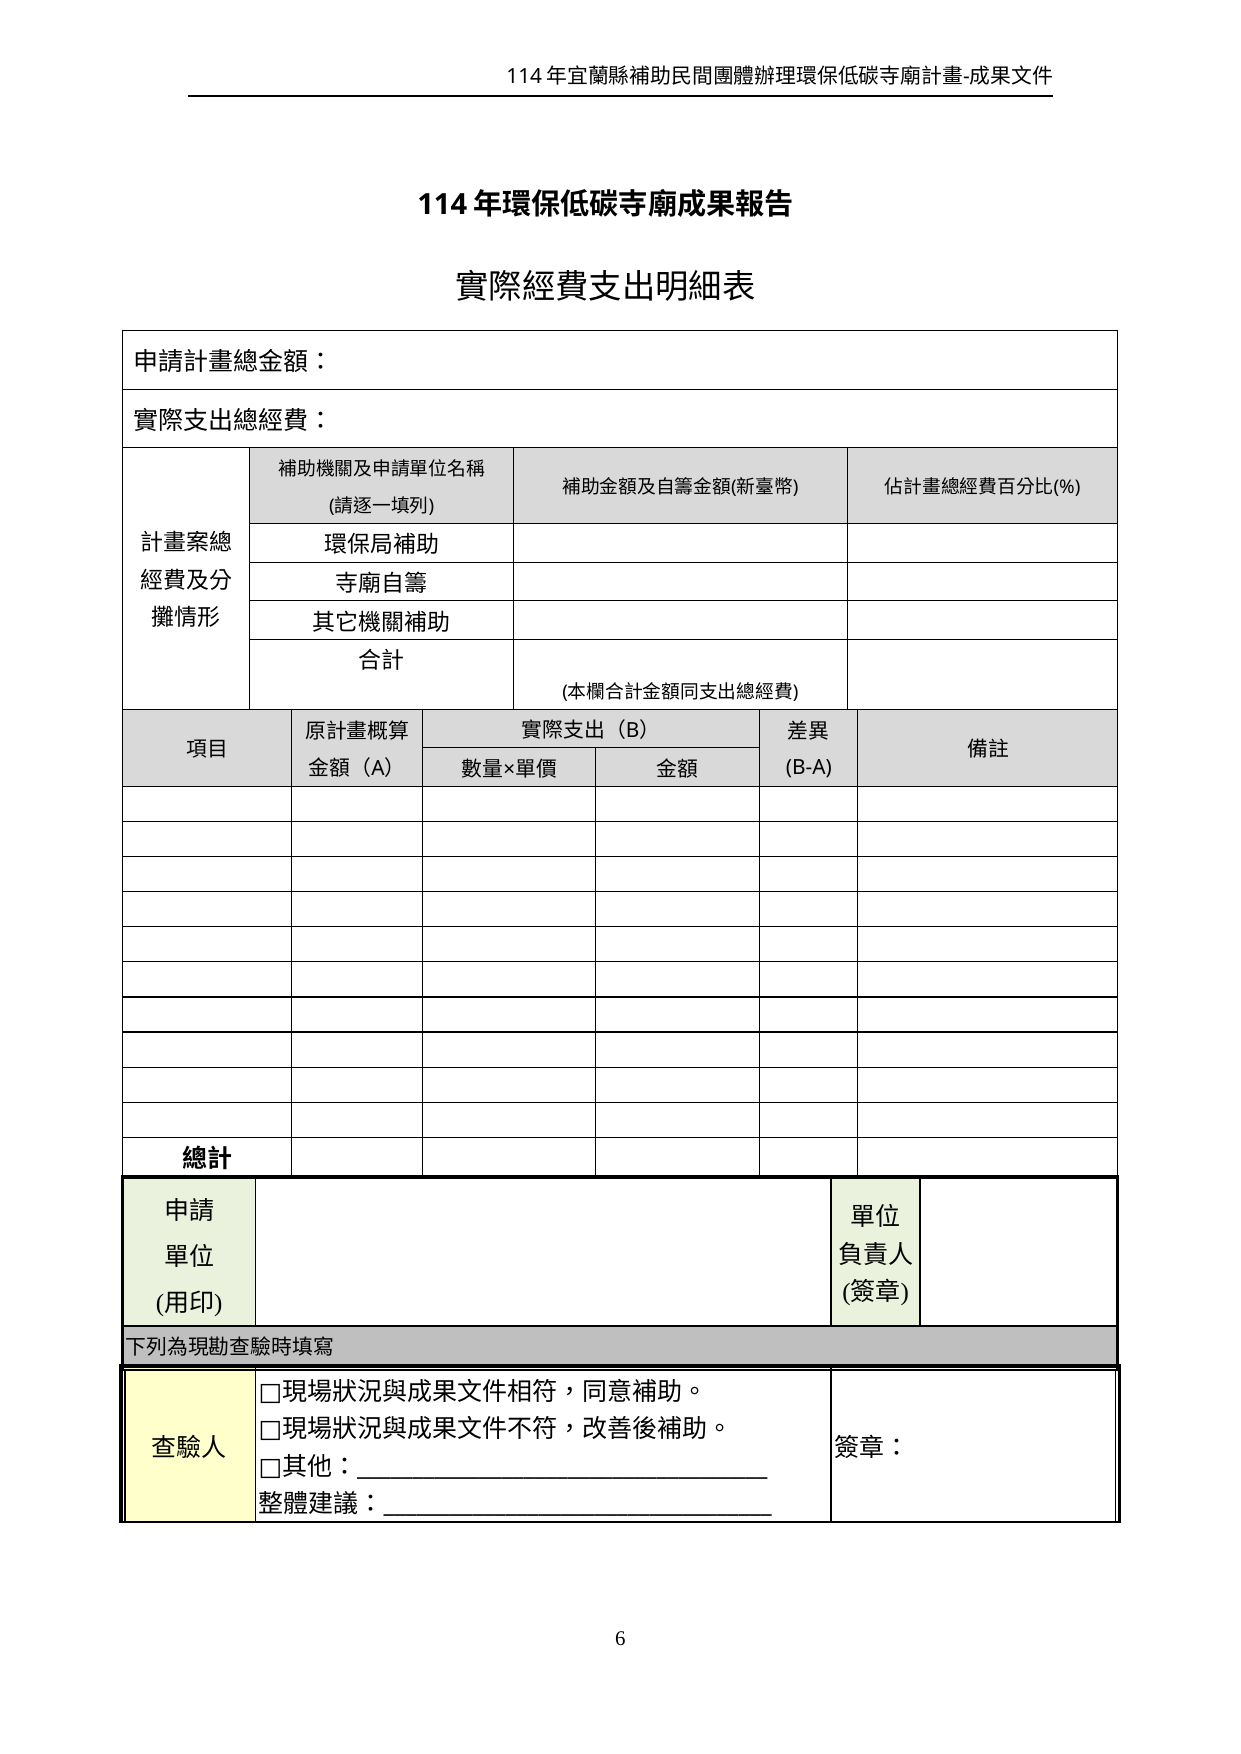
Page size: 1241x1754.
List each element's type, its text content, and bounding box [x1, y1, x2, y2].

text 實際經費支出明細表 [158, 247, 1053, 322]
table_cell [760, 857, 857, 891]
table_cell [858, 787, 1117, 821]
table_cell 原計畫概算金額（A） [292, 710, 422, 786]
table_cell [760, 787, 857, 821]
table_cell [292, 822, 422, 856]
table_cell [596, 927, 759, 961]
table_cell 寺廟自籌 [250, 563, 513, 600]
table_cell [596, 1138, 759, 1175]
table_cell [596, 892, 759, 926]
table_cell 環保局補助 [250, 524, 513, 562]
table_cell [123, 1068, 291, 1102]
table_cell [848, 524, 1117, 562]
table_cell [423, 927, 595, 961]
text 114年環保低碳寺廟成果報告 [158, 164, 1053, 239]
table_cell [292, 787, 422, 821]
table_cell [423, 998, 595, 1031]
table_cell [123, 787, 291, 821]
table_cell [123, 1103, 291, 1137]
table_cell [256, 1179, 830, 1325]
table_cell [514, 563, 847, 600]
table_cell 差異 (B-A) [760, 710, 857, 786]
table_cell [123, 998, 291, 1031]
table_cell [514, 601, 847, 639]
table_cell [123, 857, 291, 891]
table_cell [596, 1103, 759, 1137]
table_cell 佔計畫總經費百分比(%) [848, 448, 1117, 523]
table_cell 計畫案總經費及分攤情形 [123, 448, 249, 709]
table_cell [858, 962, 1117, 996]
table_cell [858, 998, 1117, 1031]
table_cell [760, 1103, 857, 1137]
table_cell [848, 563, 1117, 600]
table_cell [596, 1033, 759, 1067]
table_cell [423, 1033, 595, 1067]
table_cell [423, 1138, 595, 1175]
table_cell [858, 927, 1117, 961]
table_cell 備註 [858, 710, 1117, 786]
table_cell 數量×單價 [423, 748, 595, 786]
table_cell [596, 998, 759, 1031]
table_cell [858, 822, 1117, 856]
table_cell [760, 1138, 857, 1175]
table_cell (本欄合計金額同支出總經費) [514, 640, 847, 709]
table_cell [596, 787, 759, 821]
table_cell 其它機關補助 [250, 601, 513, 639]
table_cell [760, 1068, 857, 1102]
table_cell [423, 1103, 595, 1137]
table_cell [858, 1068, 1117, 1102]
table_cell [292, 1138, 422, 1175]
table_cell [596, 857, 759, 891]
table_cell [423, 857, 595, 891]
table_cell [123, 962, 291, 996]
table_cell [123, 927, 291, 961]
table_cell [848, 601, 1117, 639]
table_cell [423, 962, 595, 996]
table_cell [292, 1068, 422, 1102]
table_cell [858, 1103, 1117, 1137]
table_cell [858, 857, 1117, 891]
table_cell [760, 927, 857, 961]
table_cell [423, 787, 595, 821]
table_cell [921, 1179, 1116, 1325]
table_cell 單位 負責人 (簽章) [832, 1179, 919, 1325]
table_cell 簽章： [832, 1371, 1115, 1521]
table_cell [858, 1138, 1117, 1175]
table_cell [292, 1103, 422, 1137]
table_cell 補助金額及自籌金額(新臺幣) [514, 448, 847, 523]
table_cell [760, 822, 857, 856]
table_header 申請計畫總金額： [123, 331, 1117, 389]
table_cell [292, 927, 422, 961]
table_cell [423, 1068, 595, 1102]
table_cell 項目 [123, 710, 291, 786]
table_cell [123, 892, 291, 926]
table_cell [760, 892, 857, 926]
table_cell [292, 857, 422, 891]
table_cell [423, 892, 595, 926]
table_cell 下列為現勘查驗時填寫 [124, 1327, 1116, 1364]
table_cell 合計 [250, 640, 513, 709]
table_cell [858, 1033, 1117, 1067]
table_cell [292, 962, 422, 996]
table_cell [596, 822, 759, 856]
table_cell [292, 1033, 422, 1067]
table_cell [596, 962, 759, 996]
table_cell [292, 998, 422, 1031]
table_cell 總計 [123, 1138, 291, 1175]
table_cell 金額 [596, 748, 759, 786]
table_cell 查驗人 [126, 1371, 255, 1521]
table_cell [760, 1033, 857, 1067]
table_cell 申請 單位 (用印) [124, 1179, 255, 1325]
table_cell 補助機關及申請單位名稱 (請逐一填列) [250, 448, 513, 523]
table_cell [760, 998, 857, 1031]
table_cell [123, 1033, 291, 1067]
table_cell [292, 892, 422, 926]
table_cell [423, 822, 595, 856]
table_cell [514, 524, 847, 562]
table_cell 實際支出（B） [423, 710, 759, 747]
table_cell [596, 1068, 759, 1102]
table_cell [858, 892, 1117, 926]
table_cell 實際支出總經費： [123, 390, 1117, 447]
table_cell □現場狀況與成果文件相符，同意補助。 □現場狀況與成果文件不符，改善後補助。 □其他：_____________________________________ 整體建議：___________________________________ [256, 1371, 830, 1521]
table_cell [760, 962, 857, 996]
table_cell [123, 822, 291, 856]
table_cell [848, 640, 1117, 709]
